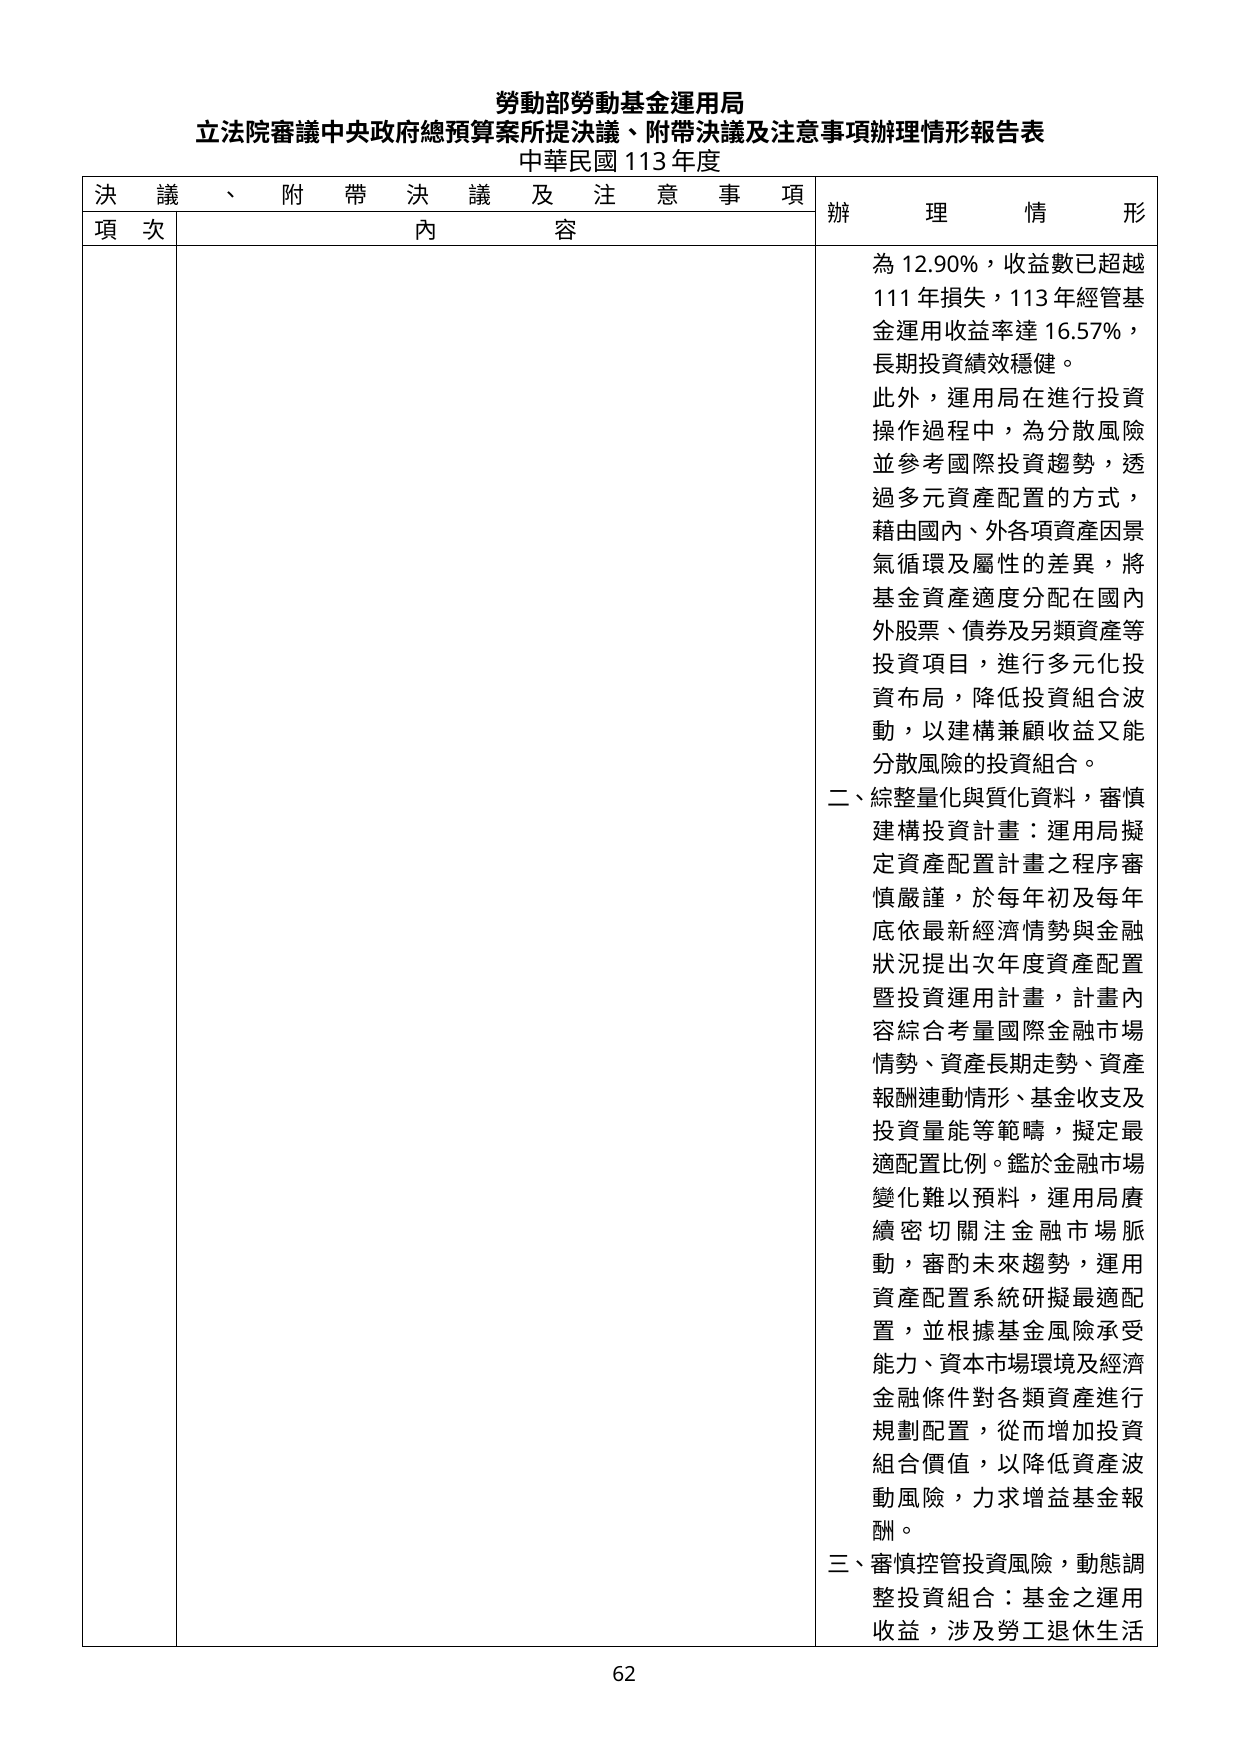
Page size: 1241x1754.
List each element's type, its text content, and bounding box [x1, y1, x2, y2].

table_cell 為12.90%，收益數已超越111年損失，113年經管基金運用收益率達16.57%，長期投資績效穩健。 此外，運用局在進行投資操作過程中，為分散風險並參考國際投資趨勢，透過多元資產配置的方式，藉由國內、外各項資產因景氣循環及屬性的差異，將基金資產適度分配在國內外股票、債券及另類資產等投資項目，進行多元化投資布局，降低投資組合波動，以建構兼顧收益又能分散風險的投資組合。 二、綜整量化與質化資料，審慎建構投資計畫：運用局擬定資產配置計畫之程序審慎嚴謹，於每年初及每年底依最新經濟情勢與金融狀況提出次年度資產配置暨投資運用計畫，計畫內容綜合考量國際金融市場情勢、資產長期走勢、資產報酬連動情形、基金收支及投資量能等範疇，擬定最適配置比例。鑑於金融市場變化難以預料，運用局賡續密切關注金融市場脈動，審酌未來趨勢，運用資產配置系統研擬最適配置，並根據基金風險承受能力、資本市場環境及經濟金融條件對各類資產進行規劃配置，從而增加投資組合價值，以降低資產波動風險，力求增益基金報酬。 三、審慎控管投資風險，動態調整投資組合：基金之運用收益，涉及勞工退休生活 [816, 246, 1157, 1646]
table_header 決議、附帶決議及注意事項 [83, 177, 815, 211]
table_cell [83, 246, 176, 1646]
table_header 辦理情形 [816, 177, 1157, 245]
table_cell [177, 246, 815, 1646]
table_cell 項次 [83, 212, 176, 245]
table_cell 內 容 [177, 212, 815, 245]
